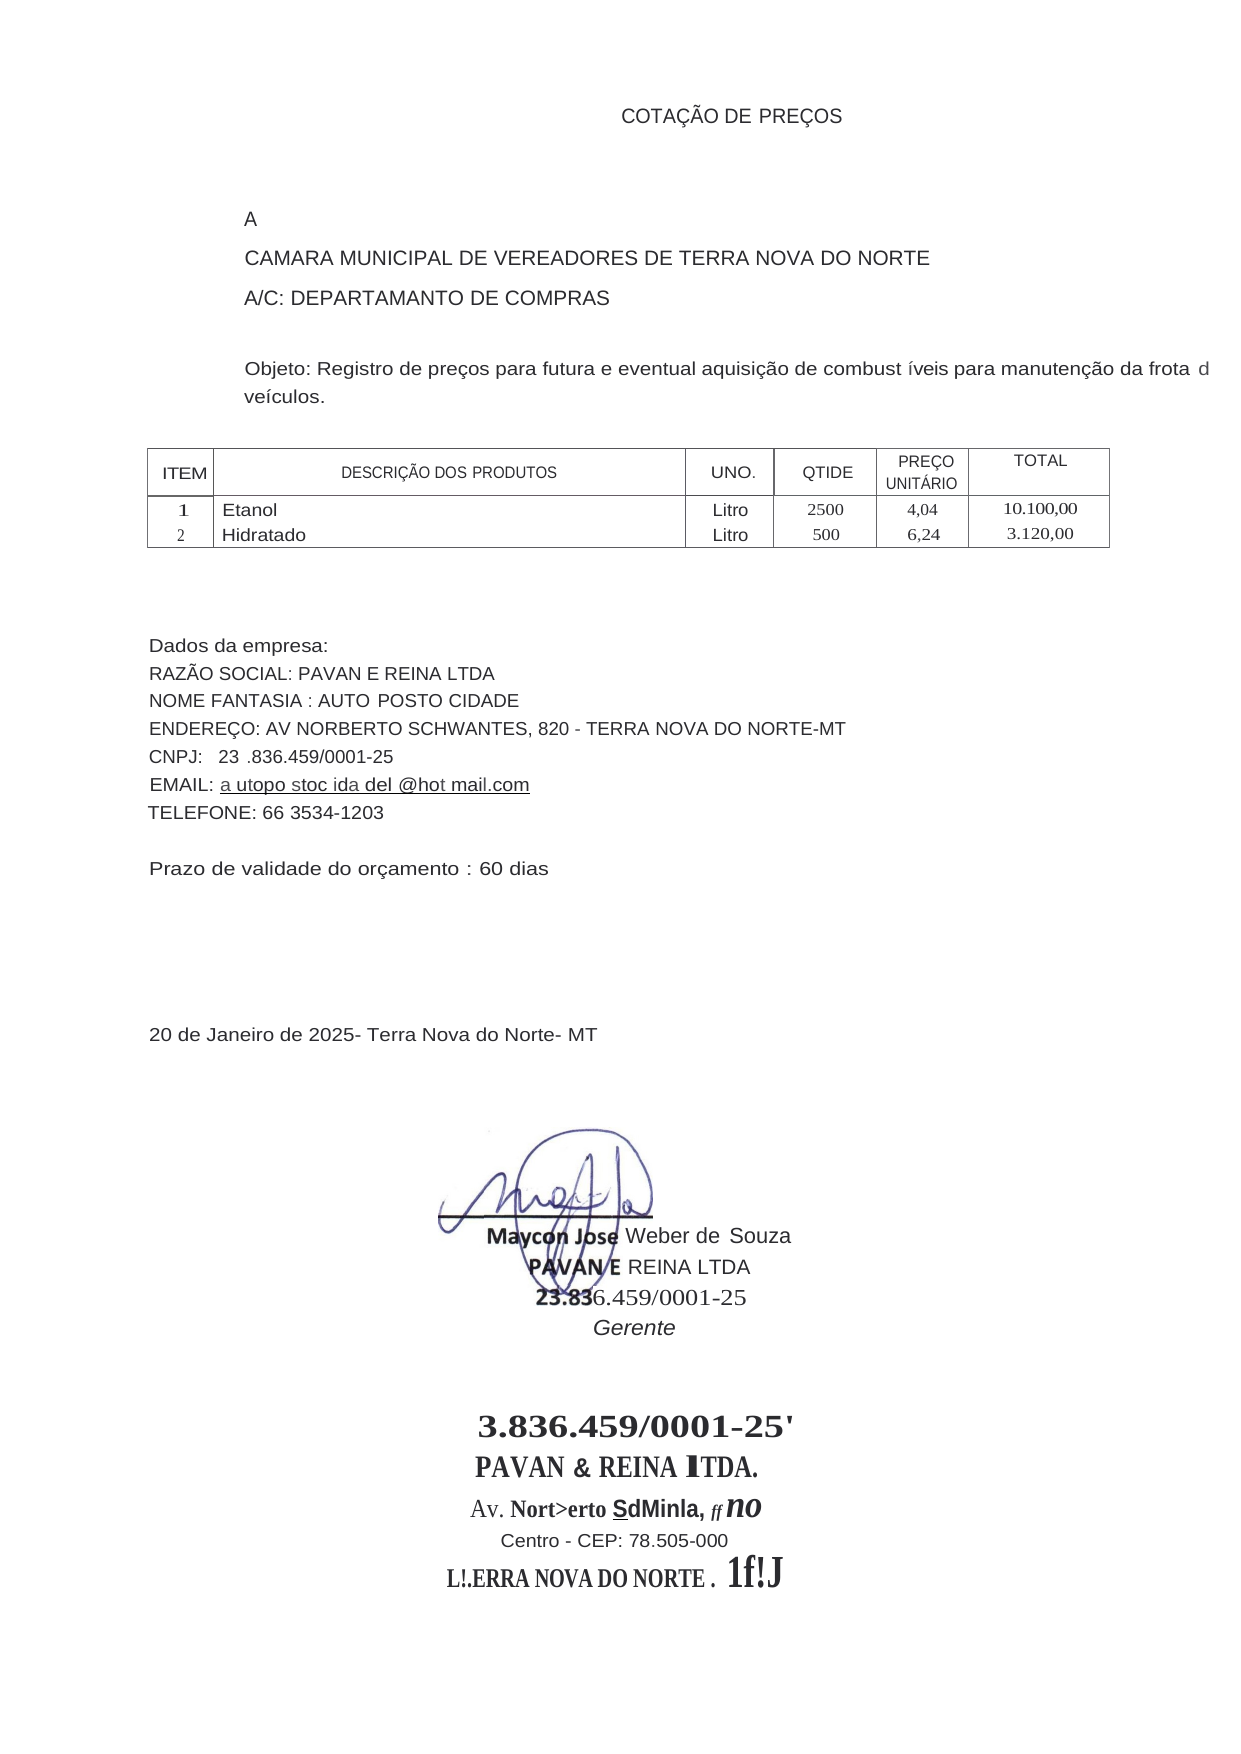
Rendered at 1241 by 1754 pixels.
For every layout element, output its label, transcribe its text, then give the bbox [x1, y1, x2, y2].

text Gerente [444, 1315, 824, 1340]
table_header QTIDE [775, 449, 876, 495]
table_cell Litro Litro [686, 496, 773, 547]
table_header UNO. [686, 449, 773, 495]
text PAVAN & REINA lTDA. [439, 1451, 794, 1484]
table_cell 4,04 6,24 [877, 496, 968, 547]
subtitle Centro - CEP: 78.505-000 [435, 1535, 794, 1551]
text CAMARA MUNICIPAL DE VEREADORES DE TERRA NOVA DO NORTE A/C: DEPARTAMANTO DE COMPRAS [244, 246, 942, 309]
table_header TOTAL [969, 449, 1109, 495]
subtitle REINA LTDA [444, 1255, 934, 1279]
table_cell 2500 500 [774, 496, 876, 547]
text L!.ERRA NOVA DO NORTE . 1f!J [437, 1551, 794, 1597]
text 6.459/0001-25 [444, 1283, 894, 1310]
table_cell Etanol Hidratado Gasolina comum [214, 496, 685, 547]
text RAZÃO SOCIAL: PAVAN E REINA LTDA NOME FANTASIA : AUTO POSTO CIDADE [149, 663, 550, 712]
text Weber de Souza [444, 1223, 972, 1249]
text ENDEREÇO: AV NORBERTO SCHWANTES, 820 - TERRA NOVA DO NORTE-MT CNPJ: 23 .836.459/0001-25 [148, 718, 891, 767]
picture [438, 1127, 653, 1306]
table_cell 1 2 [148, 497, 213, 547]
text A [244, 207, 942, 231]
text Av. Nort>erto SdMinla, ff no [438, 1484, 794, 1526]
table_cell 10.100,00 3.120,00 [969, 496, 1109, 547]
text EMAIL: a utopo stoc ida del @hot mail.com TELEFONE: 66 3534-1203 [147, 774, 550, 824]
table_header ITEM [148, 449, 213, 495]
text 3.836.459/0001-25' [477, 1407, 942, 1444]
subtitle Objeto: Registro de preços para futura e eventual aquisição de combust íveis para manutenção da frota d veículos. [244, 358, 1221, 407]
text 20 de Janeiro de 2025- Terra Nova do Norte- MT [149, 1023, 942, 1045]
subtitle COTAÇÃO DE PREÇOS [244, 103, 942, 127]
text Prazo de validade do orçamento : 60 dias [149, 858, 942, 879]
table_header DESCRIÇÃO DOS PRODUTOS [214, 449, 685, 495]
table_header PREÇO UNITÁRIO [877, 449, 968, 495]
text Dados da empresa: [148, 634, 942, 656]
